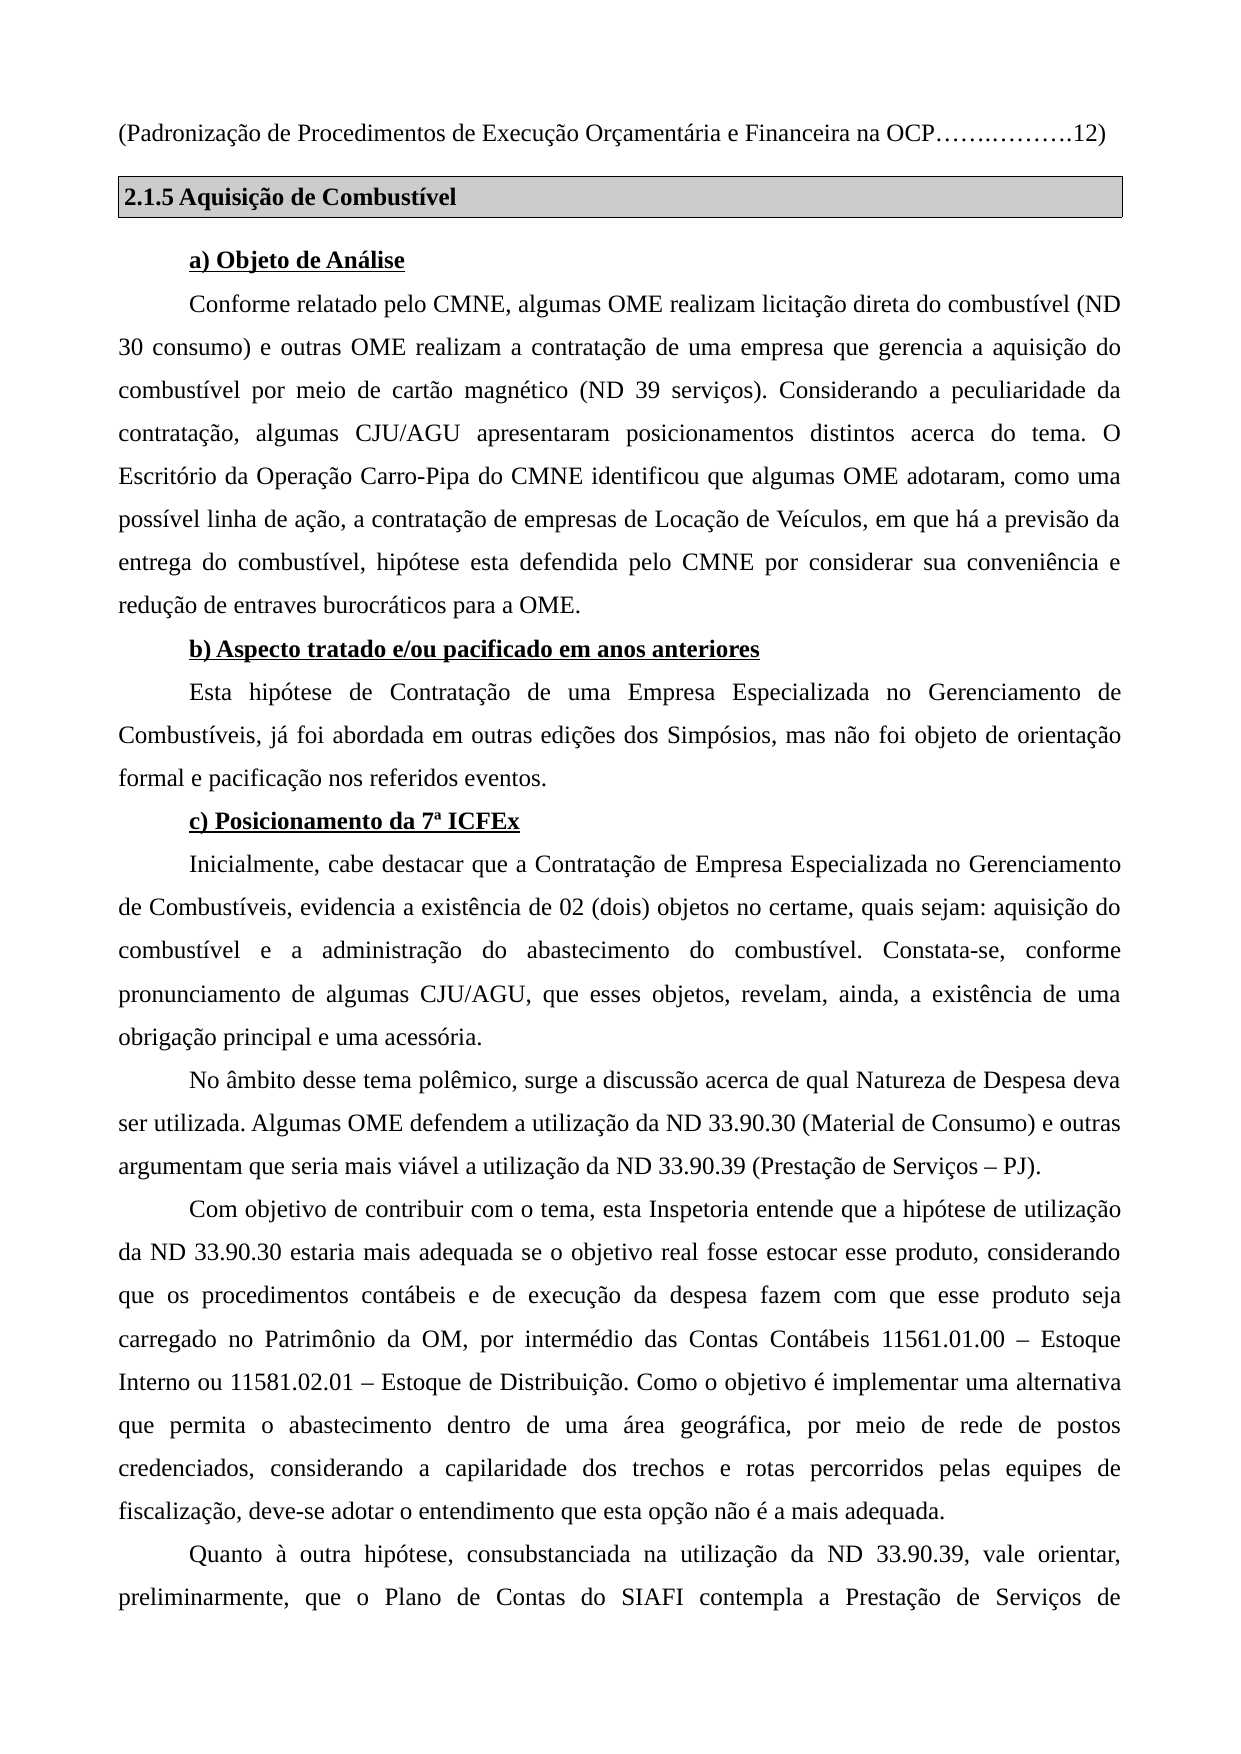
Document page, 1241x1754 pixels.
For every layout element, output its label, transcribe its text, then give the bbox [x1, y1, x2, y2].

text Esta hipótese de Contratação de uma Empresa Especializada no Gerenciamento de Combustíveis, já foi abordada em outras edições dos Simpósios, mas não foi objeto de orientação formal e pacificação nos referidos eventos. [118, 677, 1122, 792]
text Inicialmente, cabe destacar que a Contratação de Empresa Especializada no Gerenciamento de Combustíveis, evidencia a existência de 02 (dois) objetos no certame, quais sejam: aquisição do combustível e a administração do abastecimento do combustível. Constata-se, conforme pronunciamento de algumas CJU/AGU, que esses objetos, revelam, ainda, a existência de uma obrigação principal e uma acessória. [118, 849, 1122, 1051]
text Com objetivo de contribuir com o tema, esta Inspetoria entende que a hipótese de utilização da ND 33.90.30 estaria mais adequada se o objetivo real fosse estocar esse produto, considerando que os procedimentos contábeis e de execução da despesa fazem com que esse produto seja carregado no Patrimônio da OM, por intermédio das Contas Contábeis 11561.01.00 – Estoque Interno ou 11581.02.01 – Estoque de Distribuição. Como o objetivo é implementar uma alternativa que permita o abastecimento dentro de uma área geográfica, por meio de rede de postos credenciados, considerando a capilaridade dos trechos e rotas percorridos pelas equipes de fiscalização, deve-se adotar o entendimento que esta opção não é a mais adequada. [118, 1194, 1122, 1525]
text c) Posicionamento da 7ª ICFEx [118, 806, 1122, 835]
text b) Aspecto tratado e/ou pacificado em anos anteriores [118, 634, 1122, 662]
text Quanto à outra hipótese, consubstanciada na utilização da ND 33.90.39, vale orientar, preliminarmente, que o Plano de Contas do SIAFI contempla a Prestação de Serviços de [118, 1539, 1122, 1611]
text a) Objeto de Análise [118, 246, 1122, 274]
text Conforme relatado pelo CMNE, algumas OME realizam licitação direta do combustível (ND 30 consumo) e outras OME realizam a contratação de uma empresa que gerencia a aquisição do combustível por meio de cartão magnético (ND 39 serviços). Considerando a peculiaridade da contratação, algumas CJU/AGU apresentaram posicionamentos distintos acerca do tema. O Escritório da Operação Carro-Pipa do CMNE identificou que algumas OME adotaram, como uma possível linha de ação, a contratação de empresas de Locação de Veículos, em que há a previsão da entrega do combustível, hipótese esta defendida pelo CMNE por considerar sua conveniência e redução de entraves burocráticos para a OME. [118, 289, 1122, 619]
text No âmbito desse tema polêmico, surge a discussão acerca de qual Natureza de Despesa deva ser utilizada. Algumas OME defendem a utilização da ND 33.90.30 (Material de Consumo) e outras argumentam que seria mais viável a utilização da ND 33.90.39 (Prestação de Serviços – PJ). [118, 1065, 1122, 1180]
table_header 2.1.5 Aquisição de Combustível [119, 177, 1122, 217]
